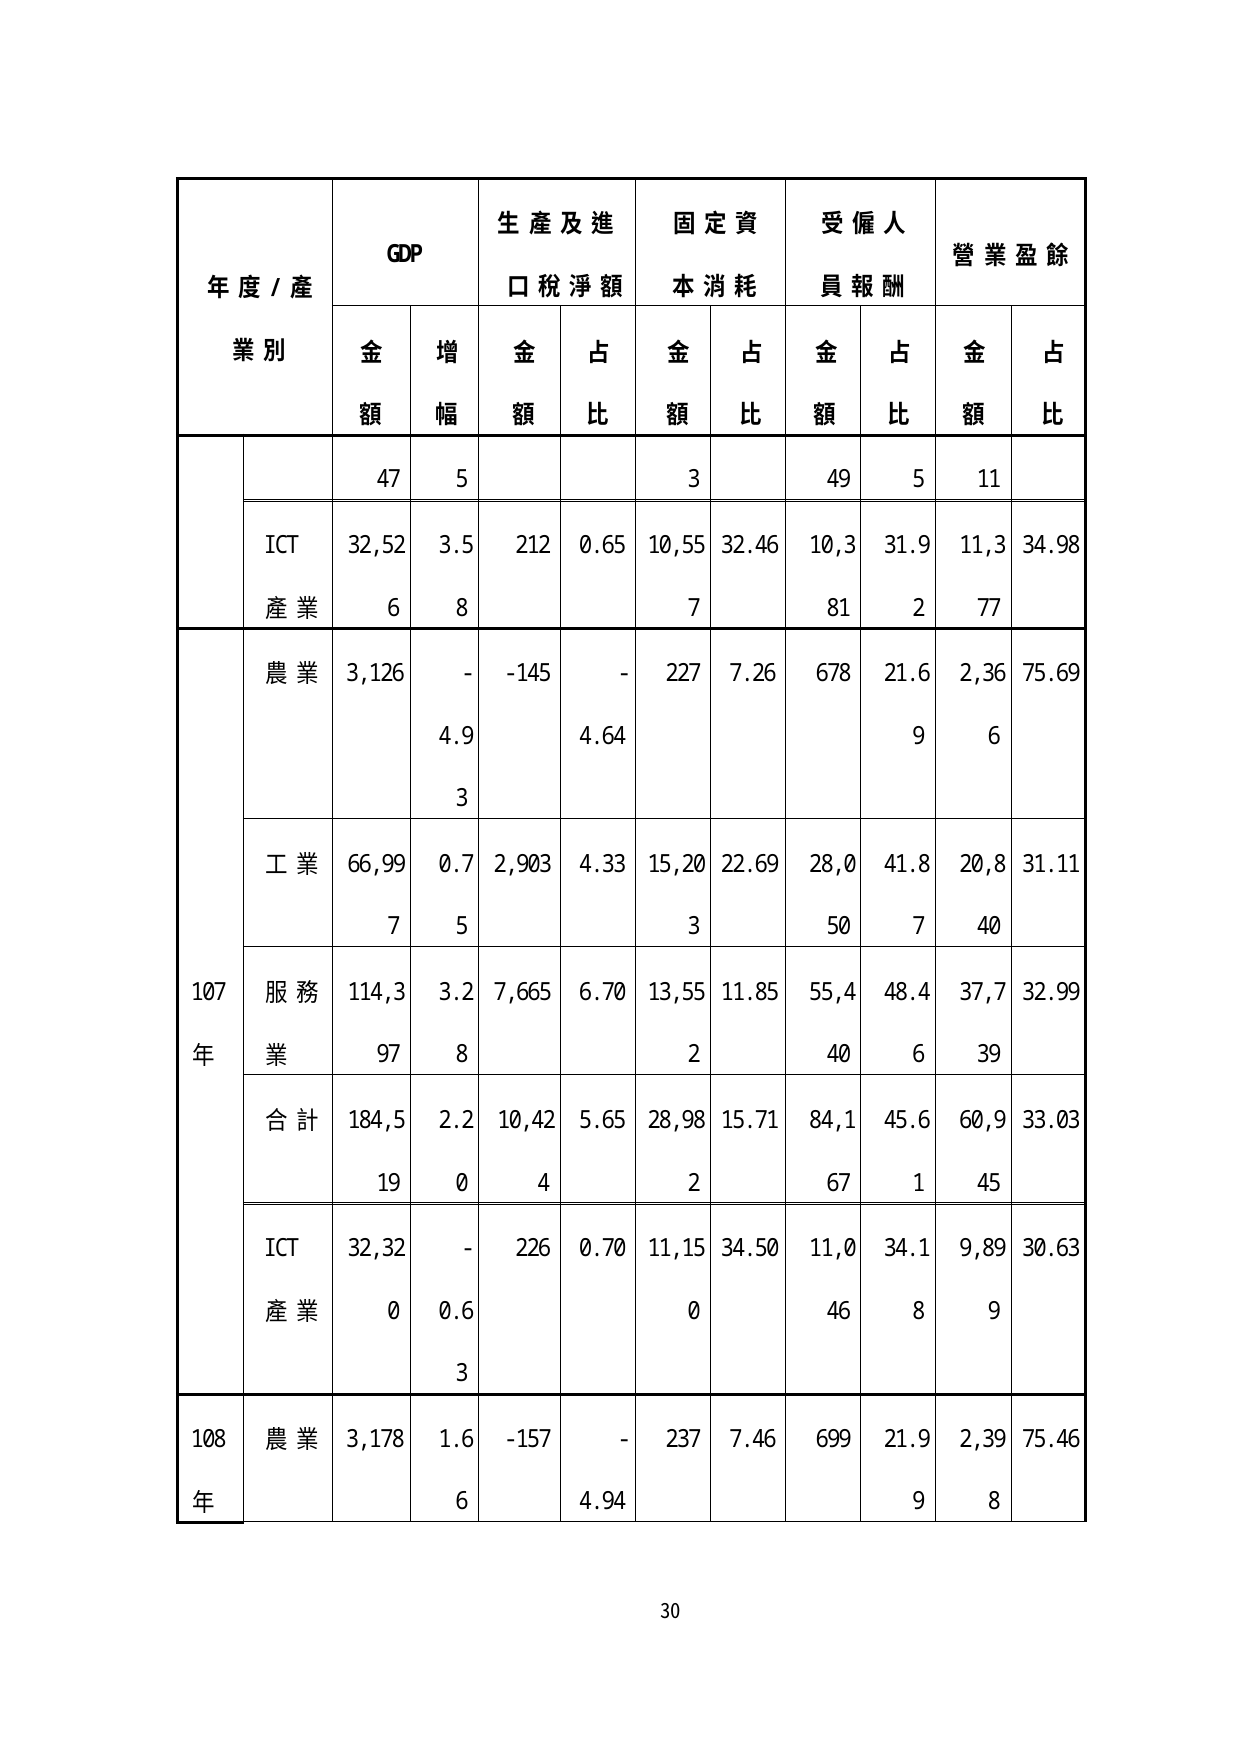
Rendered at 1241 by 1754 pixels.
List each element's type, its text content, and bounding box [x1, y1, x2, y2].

table_cell 32.99 [1012, 947, 1084, 1074]
table_cell 75.46 [1012, 1396, 1084, 1521]
table_cell 9,899 [936, 1205, 1011, 1393]
table_cell 66,997 [333, 819, 410, 946]
table_cell 金額 [636, 306, 710, 433]
table_cell [561, 437, 635, 499]
table_cell 15,203 [636, 819, 710, 946]
table_header 生產及進口稅淨額 [479, 180, 635, 305]
table_cell 33.03 [1012, 1075, 1084, 1202]
table_cell 11,377 [936, 502, 1011, 627]
table_cell 金額 [936, 306, 1011, 433]
table_cell 農業 [244, 1396, 332, 1521]
table_cell 678 [786, 630, 860, 818]
table_cell 3 [636, 437, 710, 499]
table_cell 5 [861, 437, 935, 499]
table_cell 21.69 [861, 630, 935, 818]
table_cell -4.93 [411, 630, 478, 818]
table_cell 3.58 [411, 502, 478, 627]
table_cell 占比 [861, 306, 935, 433]
table_cell 11.85 [711, 947, 785, 1074]
table_cell 48.46 [861, 947, 935, 1074]
table_cell 32,320 [333, 1205, 410, 1393]
table_cell -145 [479, 630, 560, 818]
table_cell 1.66 [411, 1396, 478, 1521]
table_cell 30.63 [1012, 1205, 1084, 1393]
table_cell 金額 [479, 306, 560, 433]
table_cell 13,552 [636, 947, 710, 1074]
table_header 固定資本消耗 [636, 180, 785, 305]
table_cell 47 [333, 437, 410, 499]
table_cell -4.94 [561, 1396, 635, 1521]
table_cell 金額 [333, 306, 410, 433]
table_cell 11,046 [786, 1205, 860, 1393]
table_cell 37,739 [936, 947, 1011, 1074]
table_cell ICT產業 [244, 1205, 332, 1393]
table_cell 金額 [786, 306, 860, 433]
table_header 受僱人員報酬 [786, 180, 935, 305]
table_cell 2,366 [936, 630, 1011, 818]
table_cell 107年 [179, 630, 243, 1393]
table_cell -0.63 [411, 1205, 478, 1393]
table_cell 3.28 [411, 947, 478, 1074]
table_cell ICT產業 [244, 502, 332, 627]
table_cell 2.20 [411, 1075, 478, 1202]
table_cell 0.70 [561, 1205, 635, 1393]
table_cell 699 [786, 1396, 860, 1521]
table_cell 3,178 [333, 1396, 410, 1521]
table_header 年度/產業別 [179, 180, 332, 433]
table_cell 34.18 [861, 1205, 935, 1393]
table_cell 7,665 [479, 947, 560, 1074]
table_cell 10,557 [636, 502, 710, 627]
table_cell 10,381 [786, 502, 860, 627]
table_cell 4.33 [561, 819, 635, 946]
table_cell 84,167 [786, 1075, 860, 1202]
table_cell 7.26 [711, 630, 785, 818]
table_cell 22.69 [711, 819, 785, 946]
table_cell [1012, 437, 1084, 499]
table_header GDP [333, 180, 478, 305]
table_cell 11,150 [636, 1205, 710, 1393]
table_cell 41.87 [861, 819, 935, 946]
table_cell 108年 [179, 1396, 243, 1521]
table_cell 237 [636, 1396, 710, 1521]
table_cell 20,840 [936, 819, 1011, 946]
table_cell 3,126 [333, 630, 410, 818]
table_cell 10,424 [479, 1075, 560, 1202]
table_cell 227 [636, 630, 710, 818]
table_cell 11 [936, 437, 1011, 499]
table_cell 2,903 [479, 819, 560, 946]
table_header 營業盈餘 [936, 180, 1084, 305]
table_cell 32,526 [333, 502, 410, 627]
table_cell [479, 437, 560, 499]
table_cell 占比 [561, 306, 635, 433]
table_cell 工業 [244, 819, 332, 946]
table_cell 34.98 [1012, 502, 1084, 627]
table_cell 212 [479, 502, 560, 627]
table_cell 34.50 [711, 1205, 785, 1393]
table_cell 2,398 [936, 1396, 1011, 1521]
table_cell 49 [786, 437, 860, 499]
table_cell 農業 [244, 630, 332, 818]
table_cell 15.71 [711, 1075, 785, 1202]
table_cell -4.64 [561, 630, 635, 818]
table_cell 合計 [244, 1075, 332, 1202]
table_cell 55,440 [786, 947, 860, 1074]
table_cell 5 [411, 437, 478, 499]
table_cell 占比 [711, 306, 785, 433]
table_cell 114,397 [333, 947, 410, 1074]
table_cell 226 [479, 1205, 560, 1393]
table_cell 45.61 [861, 1075, 935, 1202]
table_cell 184,519 [333, 1075, 410, 1202]
table_cell 0.65 [561, 502, 635, 627]
table_cell [244, 437, 332, 499]
table_cell -157 [479, 1396, 560, 1521]
table_cell 7.46 [711, 1396, 785, 1521]
table_cell 28,982 [636, 1075, 710, 1202]
table_cell 增幅 [411, 306, 478, 433]
table_cell 6.70 [561, 947, 635, 1074]
table_cell 0.75 [411, 819, 478, 946]
table_cell 32.46 [711, 502, 785, 627]
table_cell 21.99 [861, 1396, 935, 1521]
table_cell 31.11 [1012, 819, 1084, 946]
table_cell 5.65 [561, 1075, 635, 1202]
table_cell [179, 437, 243, 627]
table_cell 75.69 [1012, 630, 1084, 818]
table_cell 服務業 [244, 947, 332, 1074]
table_cell [711, 437, 785, 499]
table_cell 占比 [1012, 306, 1084, 433]
table_cell 31.92 [861, 502, 935, 627]
table_cell 60,945 [936, 1075, 1011, 1202]
table_cell 28,050 [786, 819, 860, 946]
